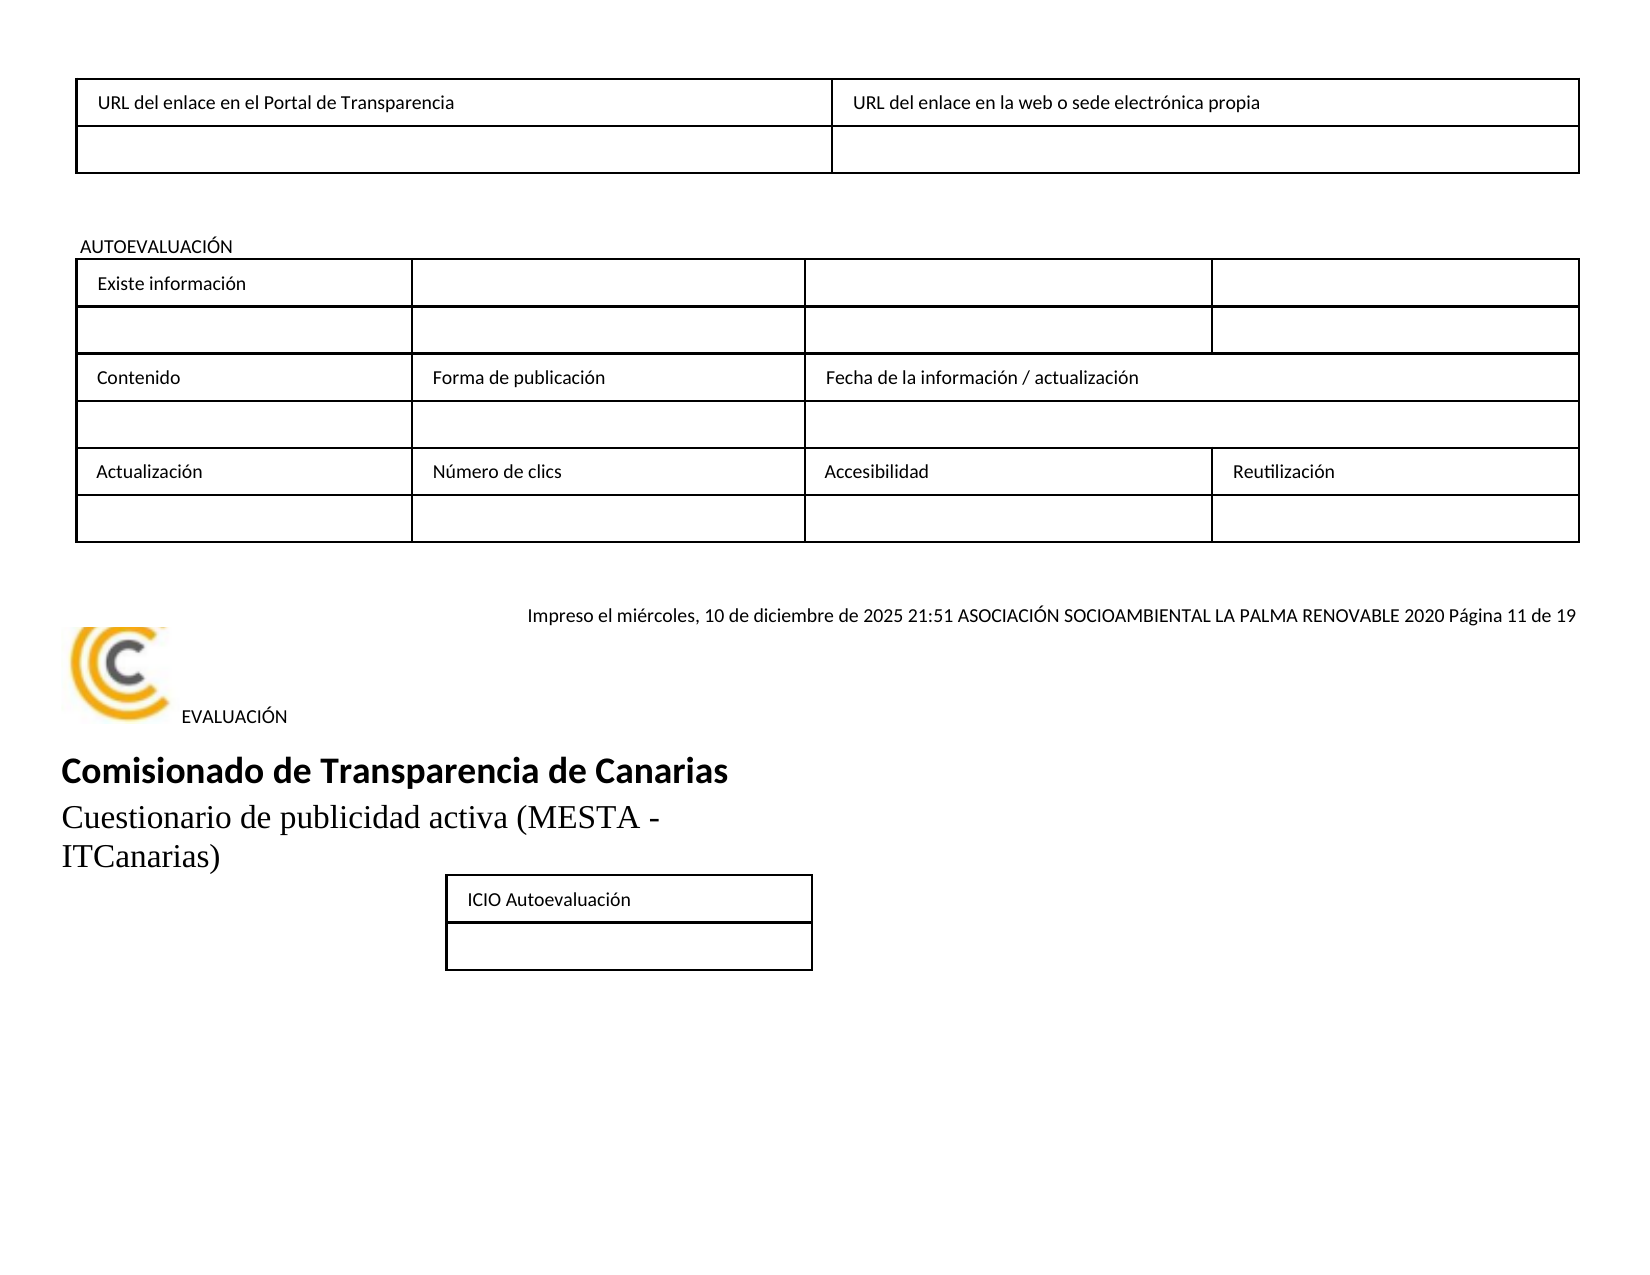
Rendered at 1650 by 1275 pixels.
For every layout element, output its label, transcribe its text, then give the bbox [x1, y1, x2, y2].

picture [61, 627, 182, 724]
table_cell [806, 496, 1211, 541]
text Impreso el miércoles, 10 de diciembre de 2025 21:51 ASOCIACIÓN SOCIOAMBIENTAL LA PALMA RENOVABLE 2020 Página 11 de 19 [61, 603, 1577, 627]
table_header URL del enlace en el Portal de Transparencia [78, 80, 831, 124]
table_cell [413, 496, 804, 541]
text AUTOEVALUACIÓN [80, 234, 1579, 258]
table_header [806, 260, 1211, 305]
table_header Existe información [78, 260, 411, 305]
table_header [413, 260, 804, 305]
table_cell [78, 127, 831, 172]
table_cell [833, 127, 1578, 172]
table_cell Reutilización [1213, 449, 1578, 494]
table_header [1213, 260, 1578, 305]
table_cell [78, 402, 411, 447]
table_cell Actualización [78, 449, 411, 494]
table_cell Fecha de la información / actualización [806, 355, 1578, 399]
table_cell [413, 308, 804, 352]
table_header ICIO Autoevaluación [448, 876, 811, 921]
table_cell Contenido [78, 355, 411, 399]
table_cell [806, 402, 1578, 447]
text Cuestionario de publicidad activa (MESTA - ITCanarias) [61, 798, 820, 874]
table_header URL del enlace en la web o sede electrónica propia [833, 80, 1578, 124]
table_cell [413, 402, 804, 447]
table_cell Forma de publicación [413, 355, 804, 399]
table_cell [448, 924, 811, 968]
text EVALUACIÓN [61, 627, 820, 747]
table_cell [78, 308, 411, 352]
table_cell [806, 308, 1211, 352]
table_cell [1213, 496, 1578, 541]
text Comisionado de Transparencia de Canarias [61, 747, 820, 793]
table_cell Número de clics [413, 449, 804, 494]
table_cell Accesibilidad [806, 449, 1211, 494]
table_cell [1213, 308, 1578, 352]
table_cell [78, 496, 411, 541]
